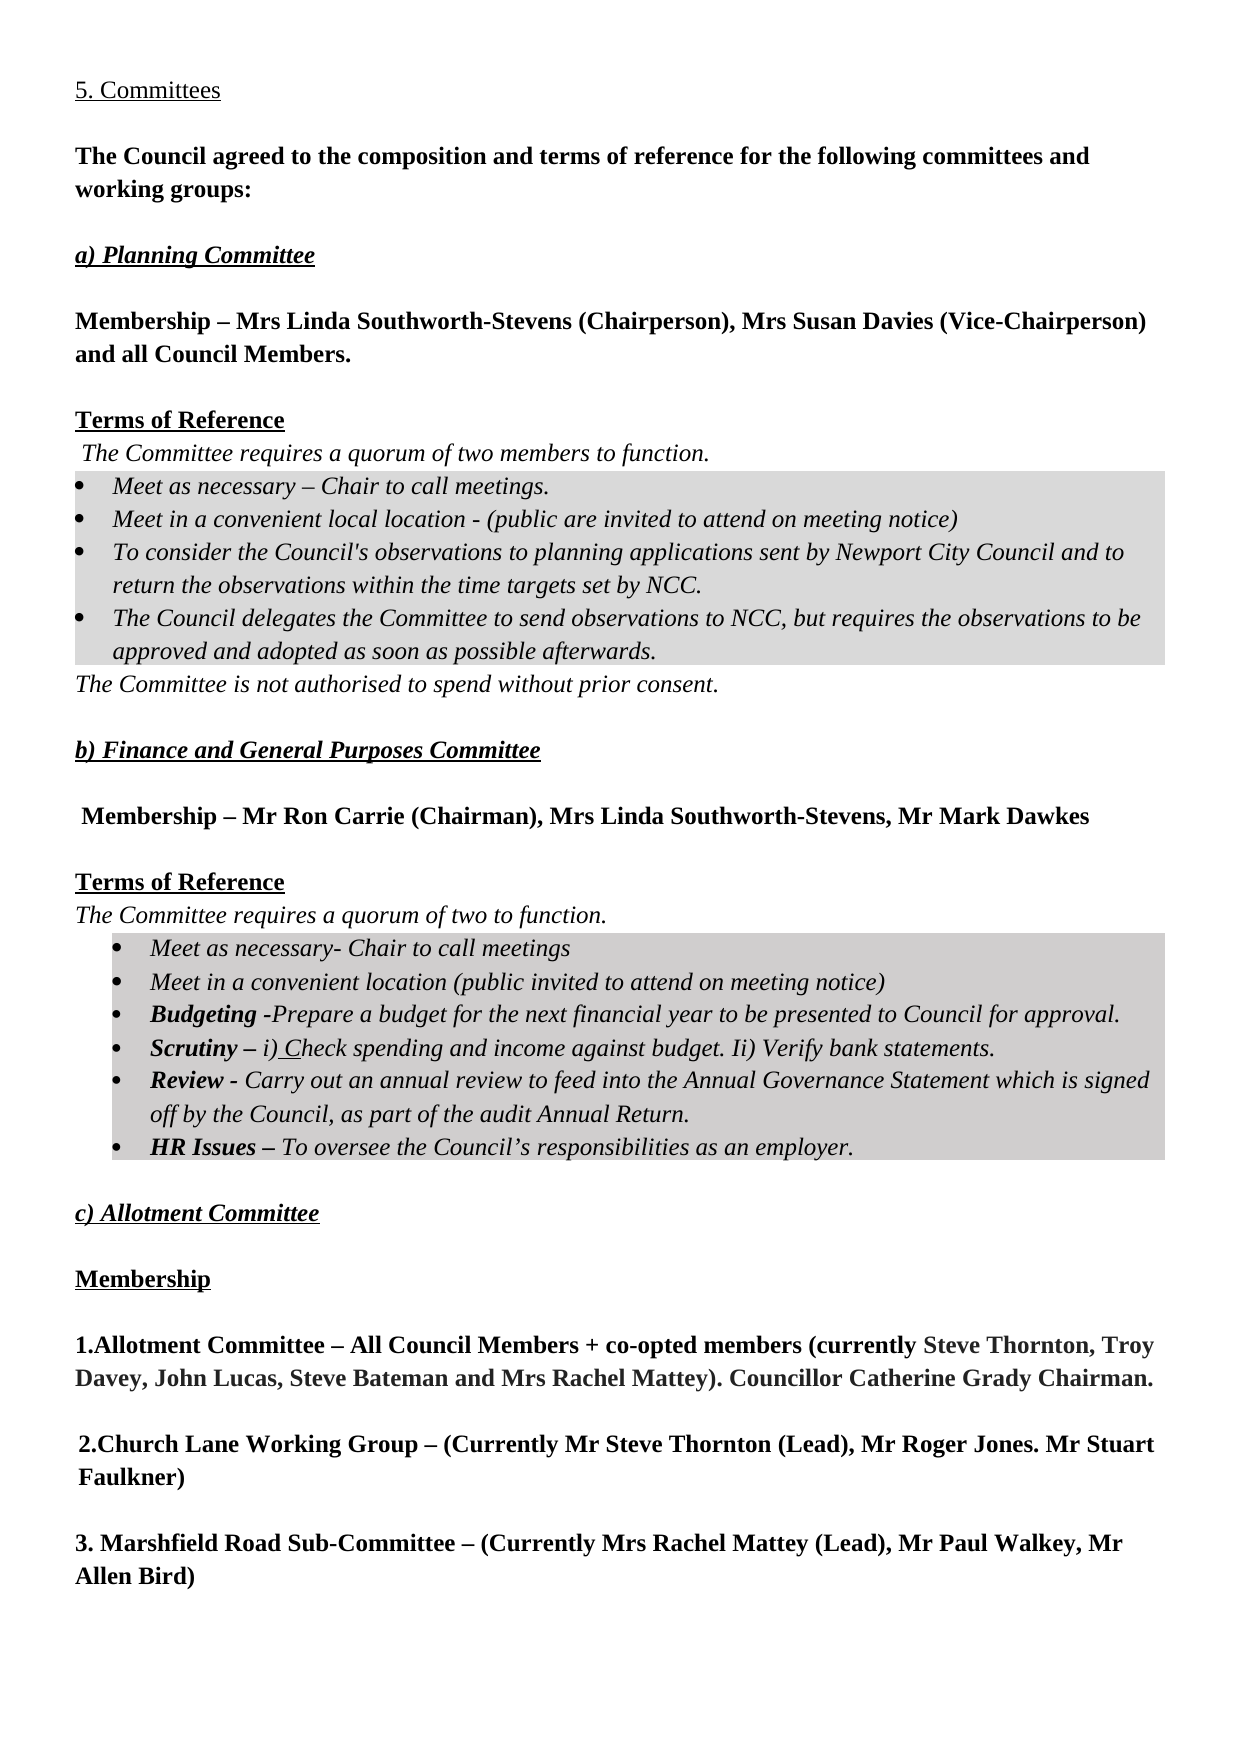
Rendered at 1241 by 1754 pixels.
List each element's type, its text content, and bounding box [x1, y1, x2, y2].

text c) Allotment Committee [75, 1198, 1165, 1226]
list HR Issues – To oversee the Council’s responsibilities as an employer. [112, 1132, 1165, 1160]
text 2.Church Lane Working Group – (Currently Mr Steve Thornton (Lead), Mr Roger Jones. Mr Stuart Faulkner) [78, 1429, 1165, 1491]
text 5. Committees [75, 75, 1165, 104]
text Membership – Mr Ron Carrie (Chairman), Mrs Linda Southworth-Stevens, Mr Mark Dawkes [75, 801, 1165, 830]
list The Council delegates the Committee to send observations to NCC, but requires the observations to be approved and adopted as soon as possible afterwards. [75, 603, 1165, 665]
list Meet as necessary- Chair to call meetings [112, 933, 1165, 962]
text Membership [75, 1264, 1165, 1292]
text 1.Allotment Committee – All Council Members + co-opted members (currently Steve Thornton, Troy Davey, John Lucas, Steve Bateman and Mrs Rachel Mattey). Councillor Catherine Grady Chairman. [75, 1330, 1165, 1392]
text 3. Marshfield Road Sub-Committee – (Currently Mrs Rachel Mattey (Lead), Mr Paul Walkey, Mr Allen Bird) [75, 1528, 1165, 1590]
list Review - Carry out an annual review to feed into the Annual Governance Statement which is signed off by the Council, as part of the audit Annual Return. [112, 1066, 1165, 1127]
text Terms of Reference [75, 405, 1165, 434]
list Scrutiny – i) Check spending and income against budget. Ii) Verify bank statements. [112, 1033, 1165, 1061]
text The Committee requires a quorum of two members to function. [75, 438, 1165, 467]
list Meet in a convenient location (public invited to attend on meeting notice) [112, 967, 1165, 995]
text Terms of Reference [75, 867, 1165, 896]
list Budgeting -Prepare a budget for the next financial year to be presented to Council for approval. [112, 999, 1165, 1028]
text Membership – Mrs Linda Southworth-Stevens (Chairperson), Mrs Susan Davies (Vice-Chairperson) and all Council Members. [75, 306, 1165, 368]
text The Committee is not authorised to spend without prior consent. [75, 669, 1165, 698]
text a) Planning Committee [75, 240, 1165, 269]
text b) Finance and General Purposes Committee [75, 735, 1165, 764]
list To consider the Council's observations to planning applications sent by Newport City Council and to return the observations within the time targets set by NCC. [75, 537, 1165, 599]
text The Council agreed to the composition and terms of reference for the following committees and working groups: [75, 141, 1165, 203]
list Meet in a convenient local location - (public are invited to attend on meeting notice) [75, 504, 1165, 533]
text The Committee requires a quorum of two to function. [75, 901, 1165, 929]
list Meet as necessary – Chair to call meetings. [75, 471, 1165, 500]
